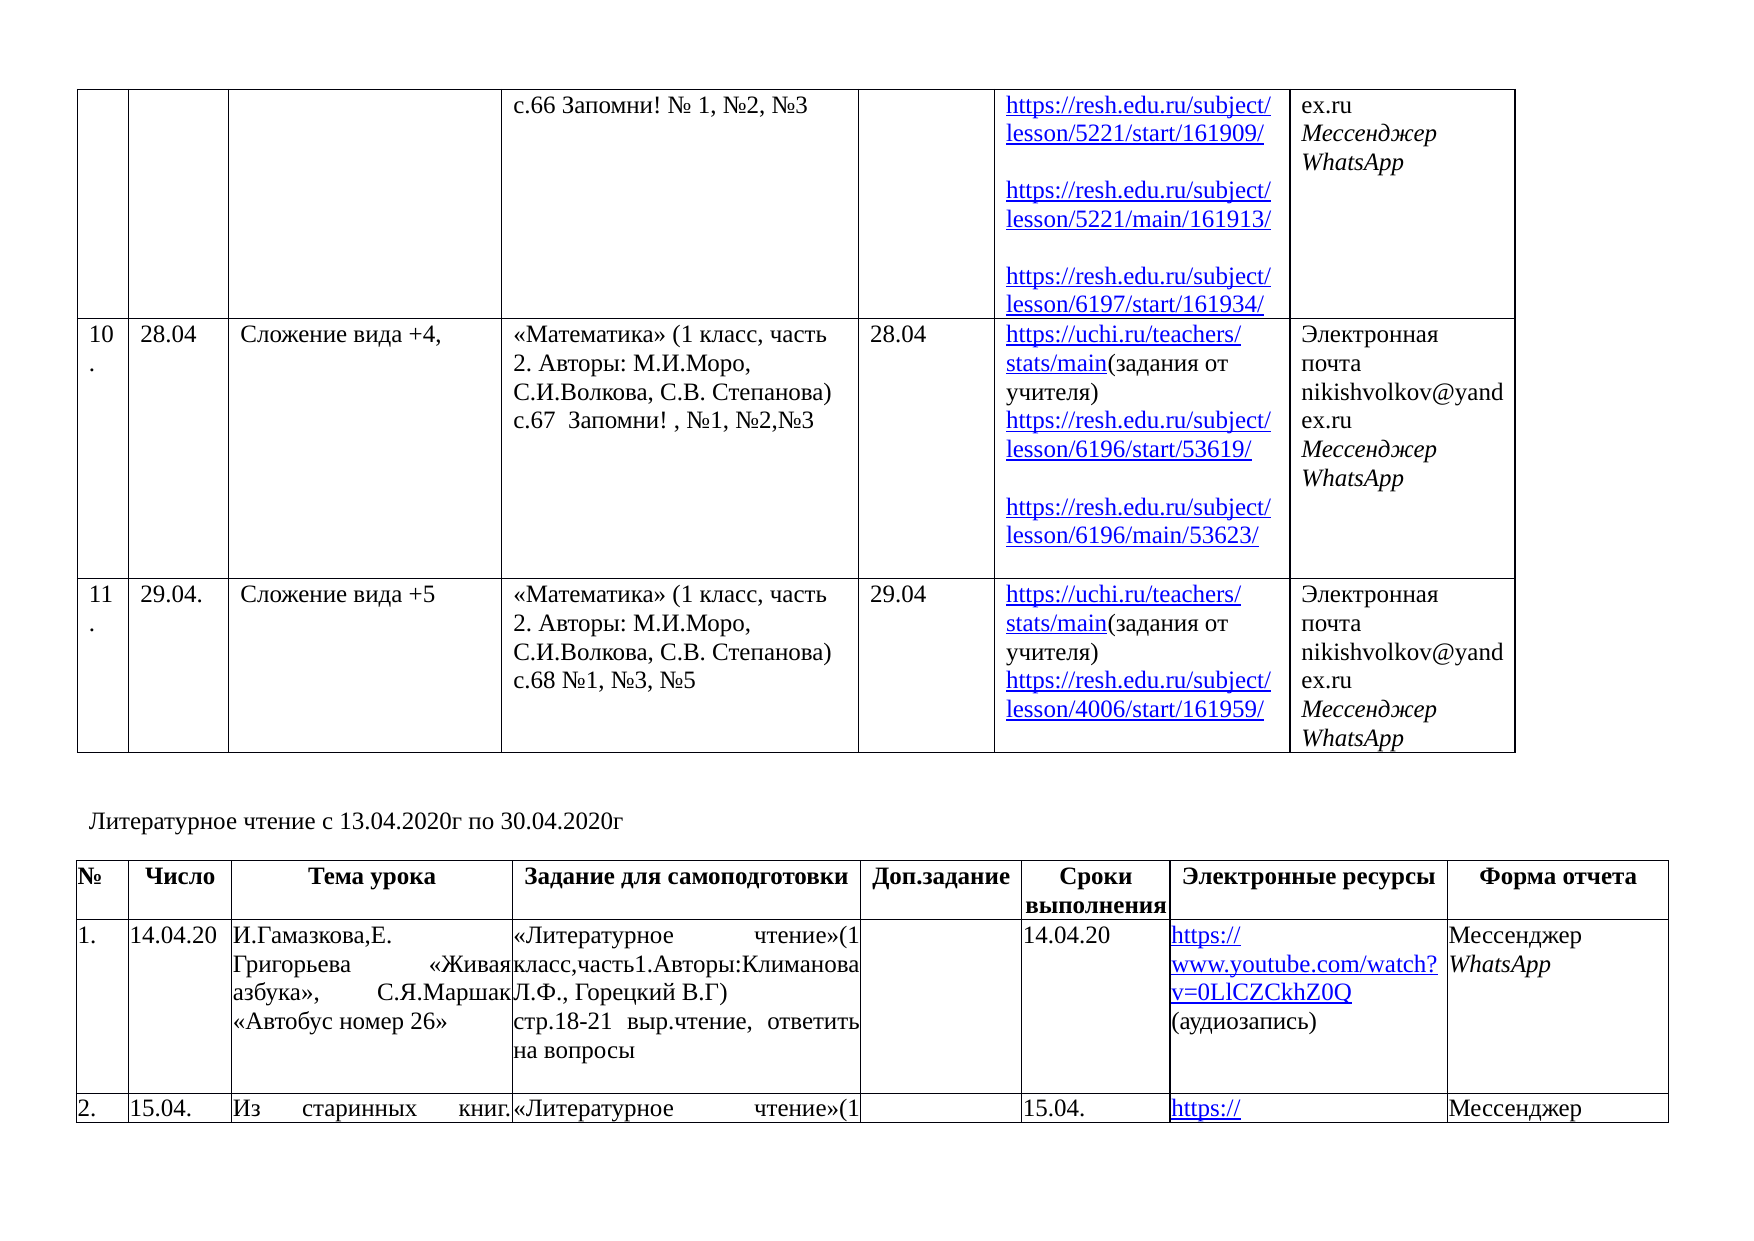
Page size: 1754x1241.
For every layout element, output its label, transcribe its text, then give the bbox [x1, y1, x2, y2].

table_cell https://uchi.ru/teachers/stats/main(задания от учителя) https://resh.edu.ru/subject/lesson/6196/start/53619/ https://resh.edu.ru/subject/lesson/6196/main/53623/ [995, 319, 1289, 578]
table_cell 1. [77, 920, 128, 1092]
table_cell Сложение вида +4, [229, 319, 501, 578]
table_cell с.66 Запомни! № 1, №2, №3 [502, 90, 858, 318]
table_cell «Математика» (1 класс, часть 2. Авторы: М.И.Моро, С.И.Волкова, С.В. Степанова) с.67 Запомни! , №1, №2,№3 [502, 319, 858, 578]
table_cell 14.04.20 [129, 920, 231, 1092]
table_cell https://www.youtube.com/watch?v=0LlCZCkhZ0Q (аудиозапись) [1171, 920, 1447, 1092]
table_cell 15.04. [129, 1094, 231, 1122]
table_cell Мессенджер WhatsApp [1448, 920, 1668, 1092]
table_cell 10. [78, 319, 128, 578]
table_cell [78, 90, 128, 318]
table_cell [129, 90, 228, 318]
table_cell Сложение вида +5 [229, 579, 501, 752]
text Литературное чтение с 13.04.2020г по 30.04.2020г [89, 806, 1665, 835]
table_header Сроки выполнения [1022, 861, 1169, 919]
table_cell ex.ru Мессенджер WhatsApp [1291, 90, 1514, 318]
table_header Форма отчета [1448, 861, 1668, 919]
table_cell 14.04.20 [1022, 920, 1169, 1092]
table_cell Электронная почта nikishvolkov@yandex.ru Мессенджер WhatsApp [1291, 579, 1514, 752]
table_cell [859, 90, 994, 318]
table_cell Электронная почта nikishvolkov@yandex.ru Мессенджер WhatsApp [1291, 319, 1514, 578]
table_cell 2. [77, 1094, 128, 1122]
table_header Задание для самоподготовки [513, 861, 860, 919]
table_cell 15.04. [1022, 1094, 1169, 1122]
table_cell https://resh.edu.ru/subject/lesson/5221/start/161909/ https://resh.edu.ru/subject/lesson/5221/main/161913/ https://resh.edu.ru/subject/lesson/6197/start/161934/ [995, 90, 1289, 318]
table_cell 11. [78, 579, 128, 752]
table_cell [229, 90, 501, 318]
table_header № [77, 861, 128, 919]
table_cell 28.04 [129, 319, 228, 578]
table_cell [861, 1094, 1021, 1122]
table_header Число [129, 861, 231, 919]
table_cell 29.04. [129, 579, 228, 752]
table_cell И.Гамазкова,Е. Григорьева «Живая азбука», С.Я.Маршак «Автобус номер 26» [232, 920, 512, 1092]
table_cell [861, 920, 1021, 1092]
table_header Электронные ресурсы [1171, 861, 1447, 919]
table_cell https://uchi.ru/teachers/stats/main(задания от учителя) https://resh.edu.ru/subject/lesson/4006/start/161959/ [995, 579, 1289, 752]
table_cell Из старинных книг. Вн.чтение рассказов Л.Н Толстого и К.Д.Ушинского [232, 1094, 512, 1122]
table_cell https:// [1171, 1094, 1447, 1122]
table_cell 28.04 [859, 319, 994, 578]
table_cell 29.04 [859, 579, 994, 752]
table_cell Мессенджер [1448, 1094, 1668, 1122]
table_cell «Математика» (1 класс, часть 2. Авторы: М.И.Моро, С.И.Волкова, С.В. Степанова) с.68 №1, №3, №5 [502, 579, 858, 752]
table_header Доп.задание [861, 861, 1021, 919]
table_cell «Литературное чтение»(1 класс,часть1.Авторы:Климанова Л.Ф., Горецкий В.Г) стр.18-21 выр.чтение, ответить на вопросы [513, 920, 860, 1092]
table_header Тема урока [232, 861, 512, 919]
table_cell «Литературное чтение»(1 класс,часть1.Авторы:Климанова Л.Ф., Горецкий В.Г) Стр. 22-23 читать выразительно, объяснить смысл. Пересказ рассказов [513, 1094, 860, 1122]
